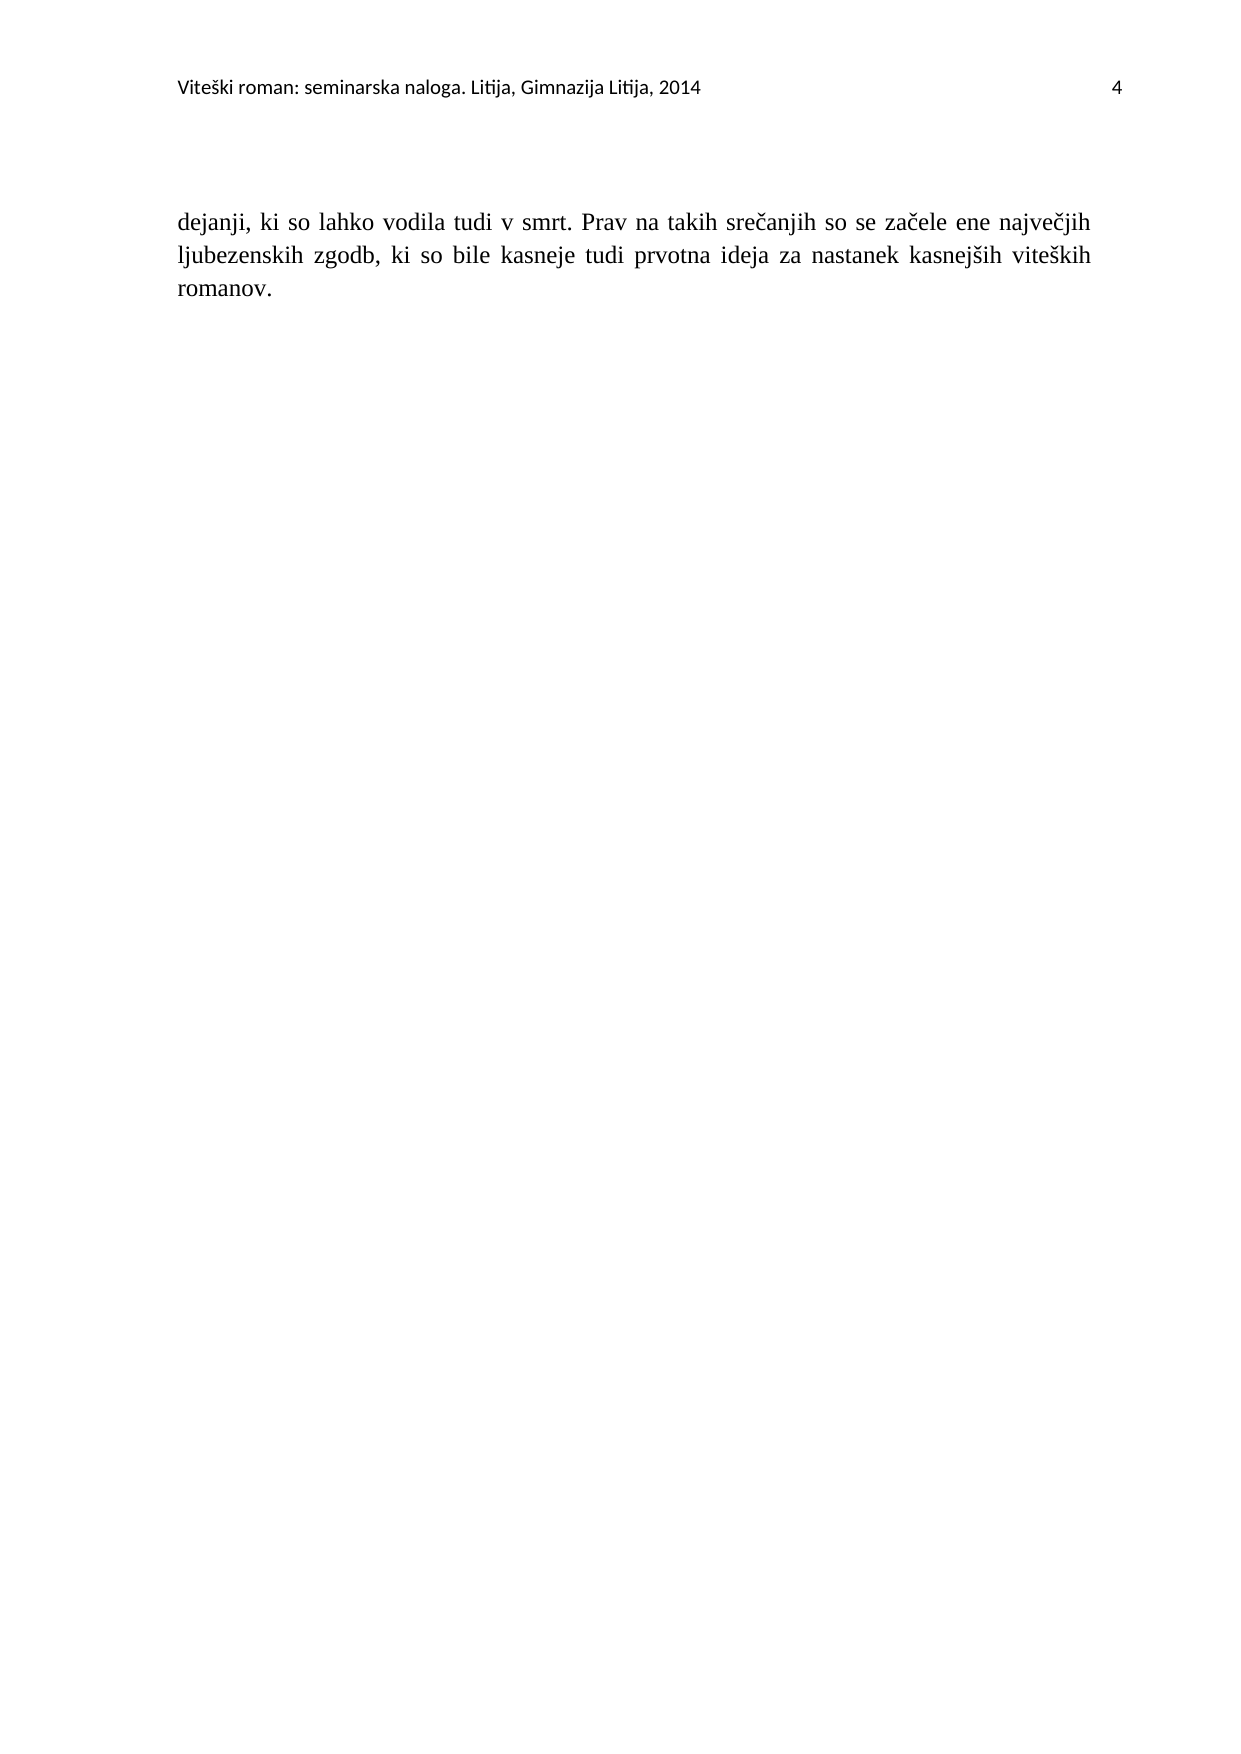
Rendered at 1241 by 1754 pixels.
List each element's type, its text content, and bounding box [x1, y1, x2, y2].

text dejanji, ki so lahko vodila tudi v smrt. Prav na takih srečanjih so se začele ene največjih ljubezenskih zgodb, ki so bile kasneje tudi prvotna ideja za nastanek kasnejših viteških romanov. [177, 207, 1092, 302]
